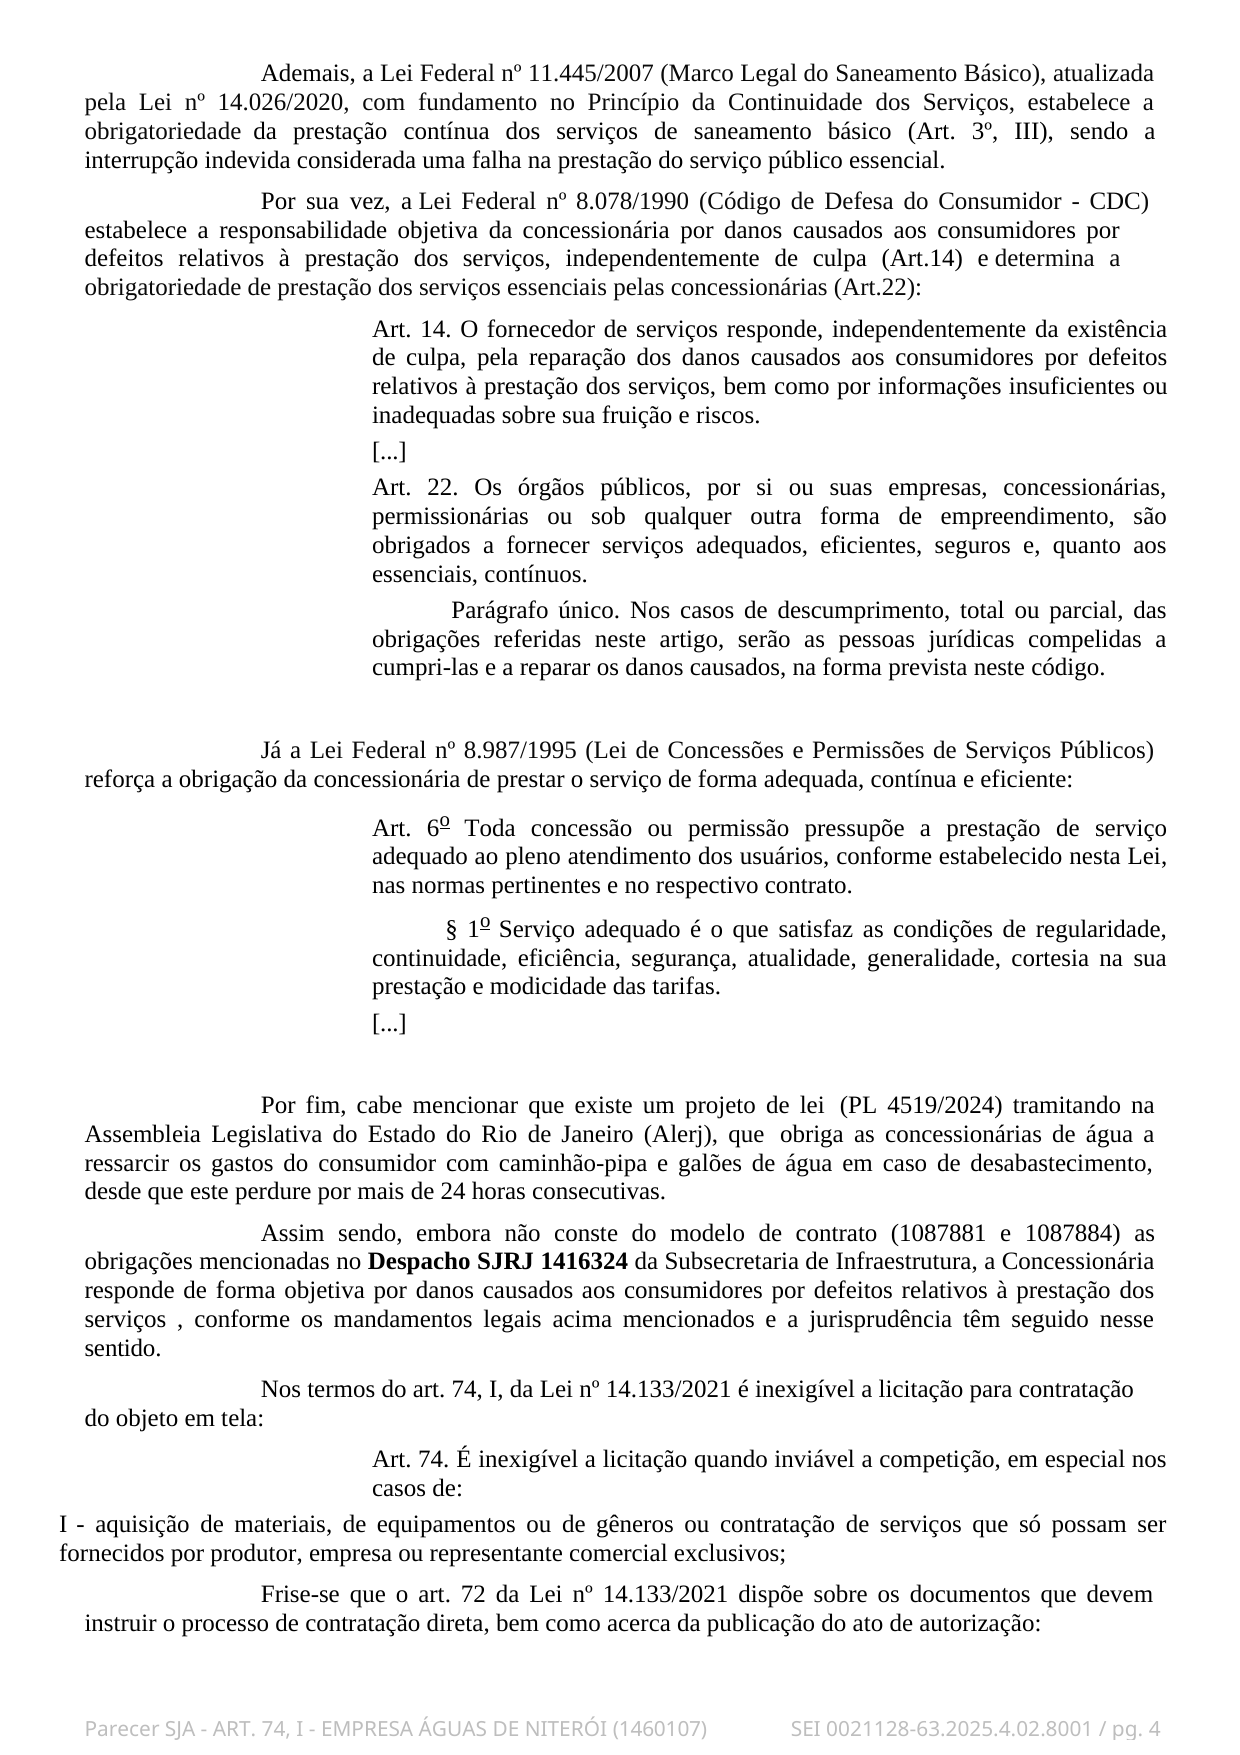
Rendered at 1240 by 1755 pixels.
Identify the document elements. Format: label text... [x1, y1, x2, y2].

text [...] [372, 436, 1181, 465]
text Art. 74. É inexigível a licitação quando inviável a competição, em especial nos casos de: [372, 1444, 1168, 1502]
text Já a Lei Federal nº 8.987/1995 (Lei de Concessões e Permissões de Serviços Públicos) reforça a obrigação da concessionária de prestar o serviço de forma adequada, contínua e eficiente: [84, 735, 1155, 792]
text Art. 14. O fornecedor de serviços responde, independentemente da existência de culpa, pela reparação dos danos causados aos consumidores por defeitos relativos à prestação dos serviços, bem como por informações insuficientes ou inadequadas sobre sua fruição e riscos. [372, 314, 1168, 429]
text Por sua vez, a Lei Federal nº 8.078/1990 (Código de Defesa do Consumidor - CDC) estabelece a responsabilidade objetiva da concessionária por danos causados aos consumidores por defeitos relativos à prestação dos serviços, independentemente de culpa (Art.14) e determina a obrigatoriedade de prestação dos serviços essenciais pelas concessionárias (Art.22): [84, 186, 1181, 301]
list - aquisição de materiais, de equipamentos ou de gêneros ou contratação de serviços que só possam ser fornecidos por produtor, empresa ou representante comercial exclusivos; [59, 1509, 1167, 1567]
text Frise-se que o art. 72 da Lei nº 14.133/2021 dispõe sobre os documentos que devem instruir o processo de contratação direta, bem como acerca da publicação do ato de autorização: [84, 1579, 1154, 1637]
text Parágrafo único. Nos casos de descumprimento, total ou parcial, das obrigações referidas neste artigo, serão as pessoas jurídicas compelidas a cumpri-las e a reparar os danos causados, na forma prevista neste código. [372, 595, 1168, 681]
text Nos termos do art. 74, I, da Lei nº 14.133/2021 é inexigível a licitação para contratação do objeto em tela: [84, 1374, 1149, 1432]
text Por fim, cabe mencionar que existe um projeto de lei (PL 4519/2024) tramitando na Assembleia Legislativa do Estado do Rio de Janeiro (Alerj), que obriga as concessionárias de água a ressarcir os gastos do consumidor com caminhão-pipa e galões de água em caso de desabastecimento, desde que este perdure por mais de 24 horas consecutivas. [84, 1090, 1155, 1205]
text Art. 22. Os órgãos públicos, por si ou suas empresas, concessionárias, permissionárias ou sob qualquer outra forma de empreendimento, são obrigados a fornecer serviços adequados, eficientes, seguros e, quanto aos essenciais, contínuos. [372, 472, 1168, 587]
text Art. 6o Toda concessão ou permissão pressupõe a prestação de serviço adequado ao pleno atendimento dos usuários, conforme estabelecido nesta Lei, nas normas pertinentes e no respectivo contrato. [372, 807, 1168, 899]
text § 1o Serviço adequado é o que satisfaz as condições de regularidade, continuidade, eficiência, segurança, atualidade, generalidade, cortesia na sua prestação e modicidade das tarifas. [372, 908, 1167, 1000]
text [...] [372, 1008, 1181, 1036]
text Ademais, a Lei Federal nº 11.445/2007 (Marco Legal do Saneamento Básico), atualizada pela Lei nº 14.026/2020, com fundamento no Princípio da Continuidade dos Serviços, estabelece a obrigatoriedade da prestação contínua dos serviços de saneamento básico (Art. 3º, III), sendo a interrupção indevida considerada uma falha na prestação do serviço público essencial. [84, 58, 1156, 173]
text Assim sendo, embora não conste do modelo de contrato (1087881 e 1087884) as obrigações mencionadas no Despacho SJRJ 1416324 da Subsecretaria de Infraestrutura, a Concessionária responde de forma objetiva por danos causados aos consumidores por defeitos relativos à prestação dos serviços , conforme os mandamentos legais acima mencionados e a jurisprudência têm seguido nesse sentido. [84, 1218, 1155, 1361]
